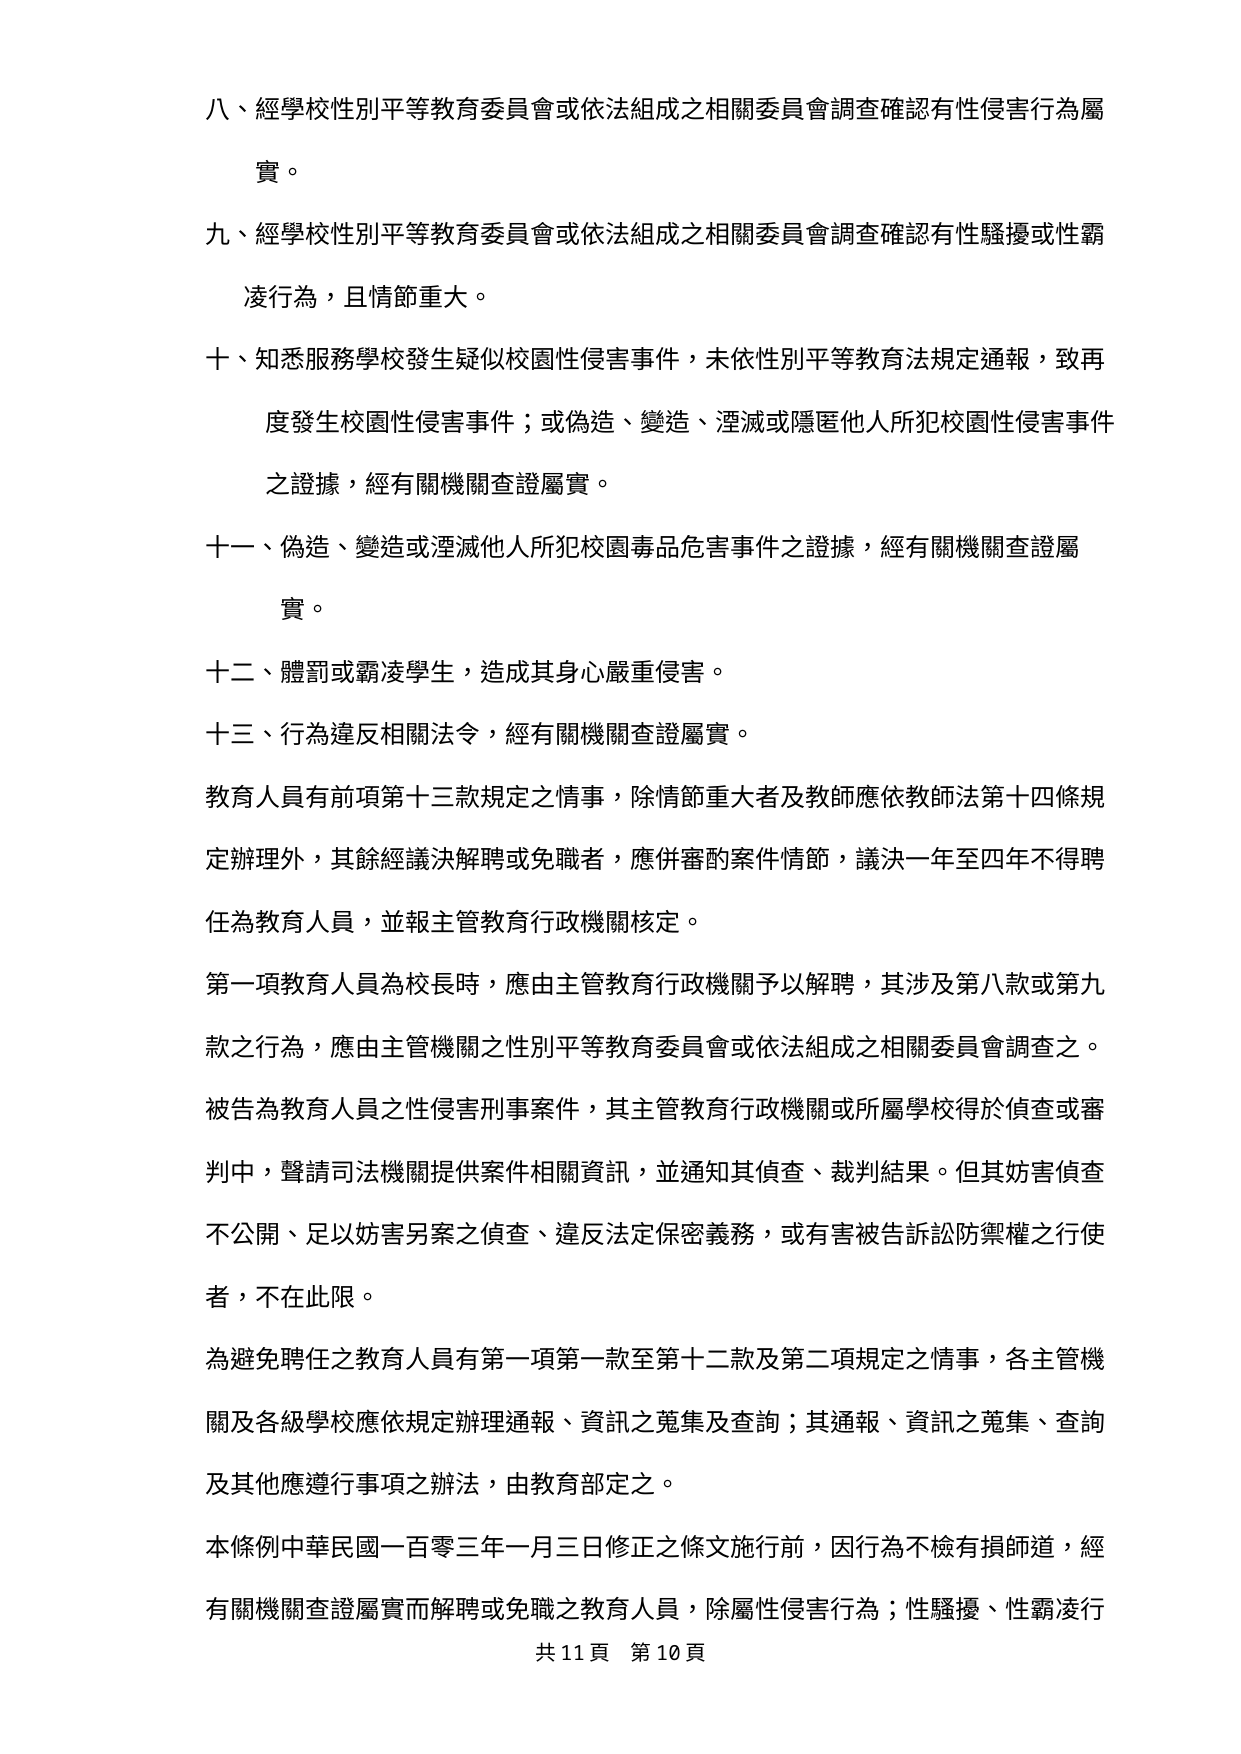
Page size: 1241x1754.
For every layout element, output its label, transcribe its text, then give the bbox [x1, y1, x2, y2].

text 第一項教育人員為校長時，應由主管教育行政機關予以解聘，其涉及第八款或第九款之行為，應由主管機關之性別平等教育委員會或依法組成之相關委員會調查之。 [206, 941, 1122, 1066]
text 被告為教育人員之性侵害刑事案件，其主管教育行政機關或所屬學校得於偵查或審判中，聲請司法機關提供案件相關資訊，並通知其偵查、裁判結果。但其妨害偵查不公開、足以妨害另案之偵查、違反法定保密義務，或有害被告訴訟防禦權之行使者，不在此限。 [206, 1066, 1122, 1316]
text 度發生校園性侵害事件；或偽造、變造、湮滅或隱匿他人所犯校園性侵害事件 [131, 379, 1122, 441]
text 十三、行為違反相關法令，經有關機關查證屬實。 [118, 691, 1122, 754]
text 為避免聘任之教育人員有第一項第一款至第十二款及第二項規定之情事，各主管機關及各級學校應依規定辦理通報、資訊之蒐集及查詢；其通報、資訊之蒐集、查詢及其他應遵行事項之辦法，由教育部定之。 [206, 1316, 1122, 1504]
text 本條例中華民國一百零三年一月三日修正之條文施行前，因行為不檢有損師道，經有關機關查證屬實而解聘或免職之教育人員，除屬性侵害行為；性騷擾、性霸凌行 [206, 1504, 1122, 1629]
text 之證據，經有關機關查證屬實。 [131, 441, 1122, 504]
text 十一、偽造、變造或湮滅他人所犯校園毒品危害事件之證據，經有關機關查證屬 [118, 504, 1122, 566]
text 十、知悉服務學校發生疑似校園性侵害事件，未依性別平等教育法規定通報，致再 [131, 316, 1122, 379]
text 教育人員有前項第十三款規定之情事，除情節重大者及教師應依教師法第十四條規定辦理外，其餘經議決解聘或免職者，應併審酌案件情節，議決一年至四年不得聘任為教育人員，並報主管教育行政機關核定。 [206, 754, 1122, 941]
text 九、經學校性別平等教育委員會或依法組成之相關委員會調查確認有性騷擾或性霸凌行為，且情節重大。 [206, 191, 1122, 316]
text 實。 [118, 566, 1122, 629]
text 十二、體罰或霸凌學生，造成其身心嚴重侵害。 [118, 629, 1122, 691]
text 八、經學校性別平等教育委員會或依法組成之相關委員會調查確認有性侵害行為屬實。 [206, 66, 1122, 191]
